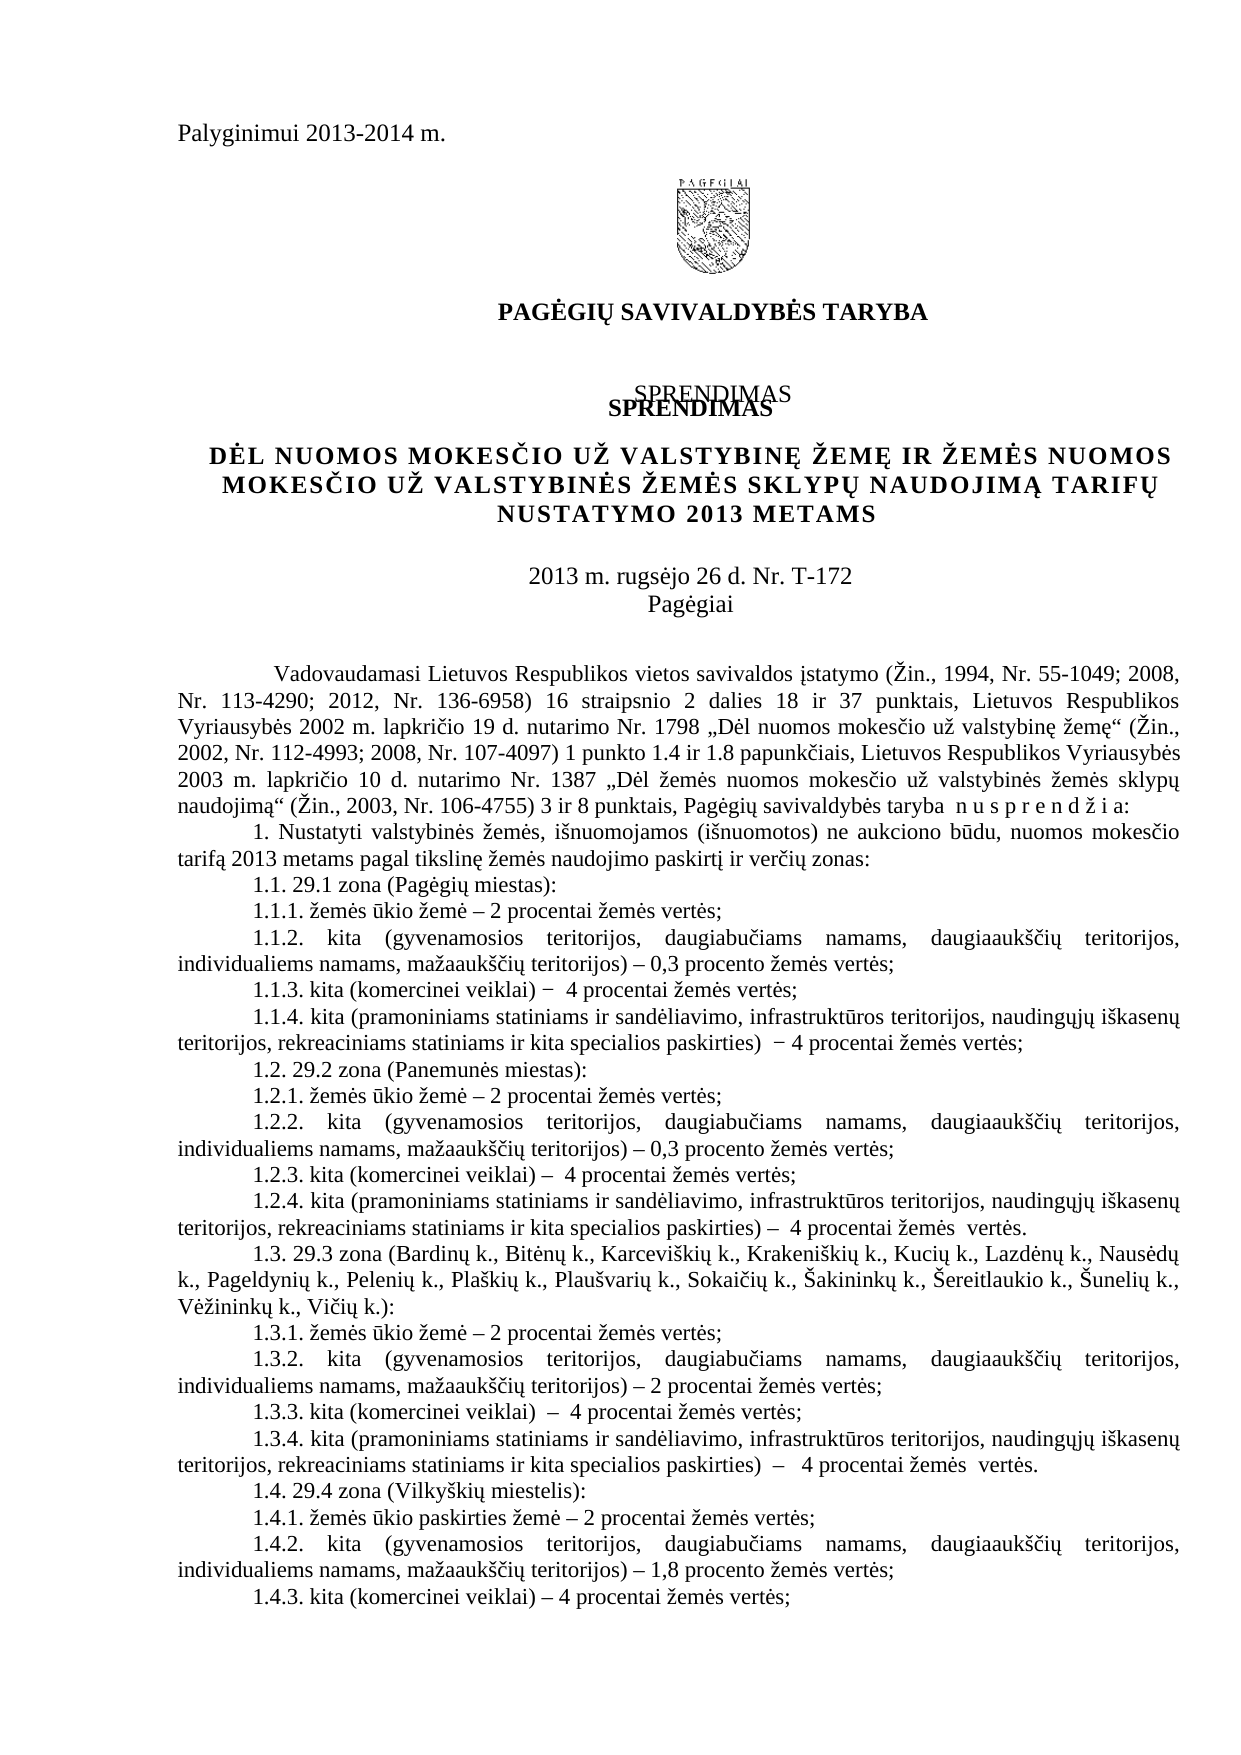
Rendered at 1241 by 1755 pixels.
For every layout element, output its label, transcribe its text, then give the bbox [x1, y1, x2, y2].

text 1.1. 29.1 zona (Pagėgių miestas): [177, 871, 1181, 897]
text 1.1.1. žemės ūkio žemė – 2 procentai žemės vertės; [177, 897, 1181, 924]
table_cell [189, 641, 1192, 660]
text Palyginimui 2013-2014 m. [177, 118, 1181, 147]
text 1. Nustatyti valstybinės žemės, išnuomojamos (išnuomotos) ne aukciono būdu, nuomos mokesčio tarifą 2013 metams pagal tikslinę žemės naudojimo paskirtį ir verčių zonas: [177, 818, 1181, 871]
text 1.1.2. kita (gyvenamosios teritorijos, daugiabučiams namams, daugiaaukščių teritorijos, individualiems namams, mažaaukščių teritorijos) – 0,3 procento žemės vertės; [177, 924, 1181, 977]
text 1.3.3. kita (komercinei veiklai) – 4 procentai žemės vertės; [177, 1398, 1181, 1424]
text 1.4.3. kita (komercinei veiklai) – 4 procentai žemės vertės; [177, 1583, 1181, 1609]
table_header [211, 176, 1193, 286]
text 1.3.4. kita (pramoniniams statiniams ir sandėliavimo, infrastruktūros teritorijos, naudingųjų iškasenų teritorijos, rekreaciniams statiniams ir kita specialios paskirties) – 4 procentai žemės vertės. [177, 1424, 1181, 1477]
text 1.4.2. kita (gyvenamosios teritorijos, daugiabučiams namams, daugiaaukščių teritorijos, individualiems namams, mažaaukščių teritorijos) – 1,8 procento žemės vertės; [177, 1530, 1181, 1583]
text Vadovaudamasi Lietuvos Respublikos vietos savivaldos įstatymo (Žin., 1994, Nr. 55-1049; 2008, Nr. 113-4290; 2012, Nr. 136-6958) 16 straipsnio 2 dalies 18 ir 37 punktais, Lietuvos Respublikos Vyriausybės 2002 m. lapkričio 19 d. nutarimo Nr. 1798 „Dėl nuomos mokesčio už valstybinę žemę“ (Žin., 2002, Nr. 112-4993; 2008, Nr. 107-4097) 1 punkto 1.4 ir 1.8 papunkčiais, Lietuvos Respublikos Vyriausybės 2003 m. lapkričio 10 d. nutarimo Nr. 1387 „Dėl žemės nuomos mokesčio už valstybinės žemės sklypų naudojimą“ (Žin., 2003, Nr. 106-4755) 3 ir 8 punktais, Pagėgių savivaldybės taryba n u s p r e n d ž i a: [177, 660, 1181, 818]
table_cell 2013 m. rugsėjo 26 d. Nr. T-172 Pagėgiai [189, 549, 1192, 641]
text 1.1.4. kita (pramoniniams statiniams ir sandėliavimo, infrastruktūros teritorijos, naudingųjų iškasenų teritorijos, rekreaciniams statiniams ir kita specialios paskirties) − 4 procentai žemės vertės; [177, 1003, 1181, 1056]
text 1.2.4. kita (pramoniniams statiniams ir sandėliavimo, infrastruktūros teritorijos, naudingųjų iškasenų teritorijos, rekreaciniams statiniams ir kita specialios paskirties) – 4 procentai žemės vertės. [177, 1187, 1181, 1240]
text 1.2. 29.2 zona (Panemunės miestas): [177, 1056, 1181, 1082]
table_cell Pagėgių savivaldybės taryba sprendimas DĖL nuomos mokesčio už valstybinę žemę nustatymo 2011 metams [211, 286, 1193, 381]
text 1.3.2. kita (gyvenamosios teritorijos, daugiabučiams namams, daugiaaukščių teritorijos, individualiems namams, mažaaukščių teritorijos) – 2 procentai žemės vertės; [177, 1346, 1181, 1398]
text 1.3.1. žemės ūkio žemė – 2 procentai žemės vertės; [177, 1319, 1181, 1346]
table_cell sprendimas DĖL nuomos mokesčio už valstybinę žemę ir žemės nuomos mokesčio už valstybinės žemės sklypų naudojimą tarifų nustatymo 2013 metams [189, 381, 1192, 549]
text 1.2.3. kita (komercinei veiklai) – 4 procentai žemės vertės; [177, 1161, 1181, 1187]
text 1.2.2. kita (gyvenamosios teritorijos, daugiabučiams namams, daugiaaukščių teritorijos, individualiems namams, mažaaukščių teritorijos) – 0,3 procento žemės vertės; [177, 1108, 1181, 1161]
text 1.4.1. žemės ūkio paskirties žemė – 2 procentai žemės vertės; [177, 1504, 1181, 1530]
text 1.1.3. kita (komercinei veiklai) − 4 procentai žemės vertės; [177, 977, 1181, 1003]
text 1.3. 29.3 zona (Bardinų k., Bitėnų k., Karceviškių k., Krakeniškių k., Kucių k., Lazdėnų k., Nausėdų k., Pageldynių k., Pelenių k., Plaškių k., Plaušvarių k., Sokaičių k., Šakininkų k., Šereitlaukio k., Šunelių k., Vėžininkų k., Vičių k.): [177, 1240, 1181, 1319]
text 1.2.1. žemės ūkio žemė – 2 procentai žemės vertės; [177, 1082, 1181, 1108]
text 1.4. 29.4 zona (Vilkyškių miestelis): [177, 1477, 1181, 1504]
